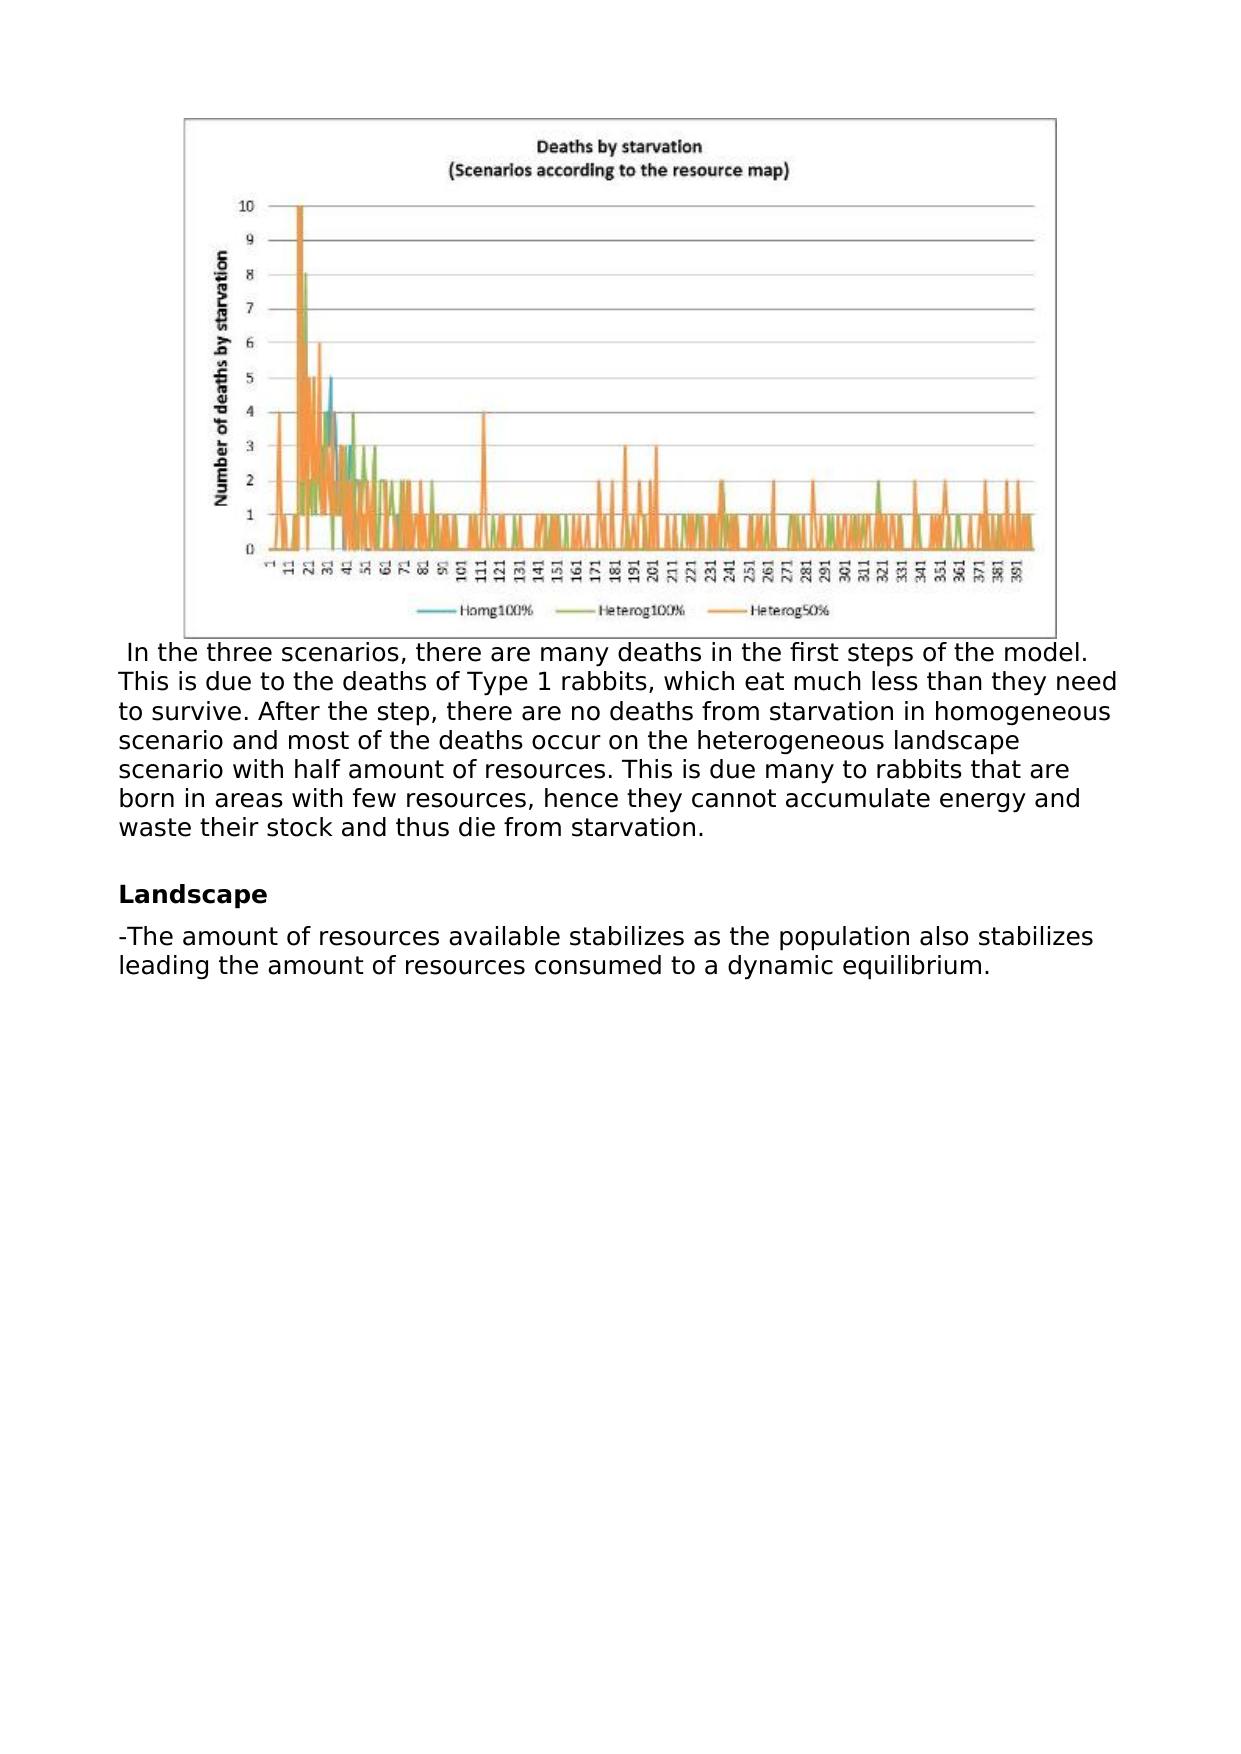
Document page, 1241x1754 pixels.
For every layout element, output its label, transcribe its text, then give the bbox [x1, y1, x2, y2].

picture [183, 118, 1057, 639]
subtitle Landscape [118, 880, 1122, 909]
text -The amount of resources available stabilizes as the population also stabilizes leading the amount of resources consumed to a dynamic equilibrium. [118, 922, 1122, 980]
text In the three scenarios, there are many deaths in the first steps of the model. This is due to the deaths of Type 1 rabbits, which eat much less than they need to survive. After the step, there are no deaths from starvation in homogeneous scenario and most of the deaths occur on the heterogeneous landscape scenario with half amount of resources. This is due many to rabbits that are born in areas with few resources, hence they cannot accumulate energy and waste their stock and thus die from starvation. [118, 118, 1122, 843]
